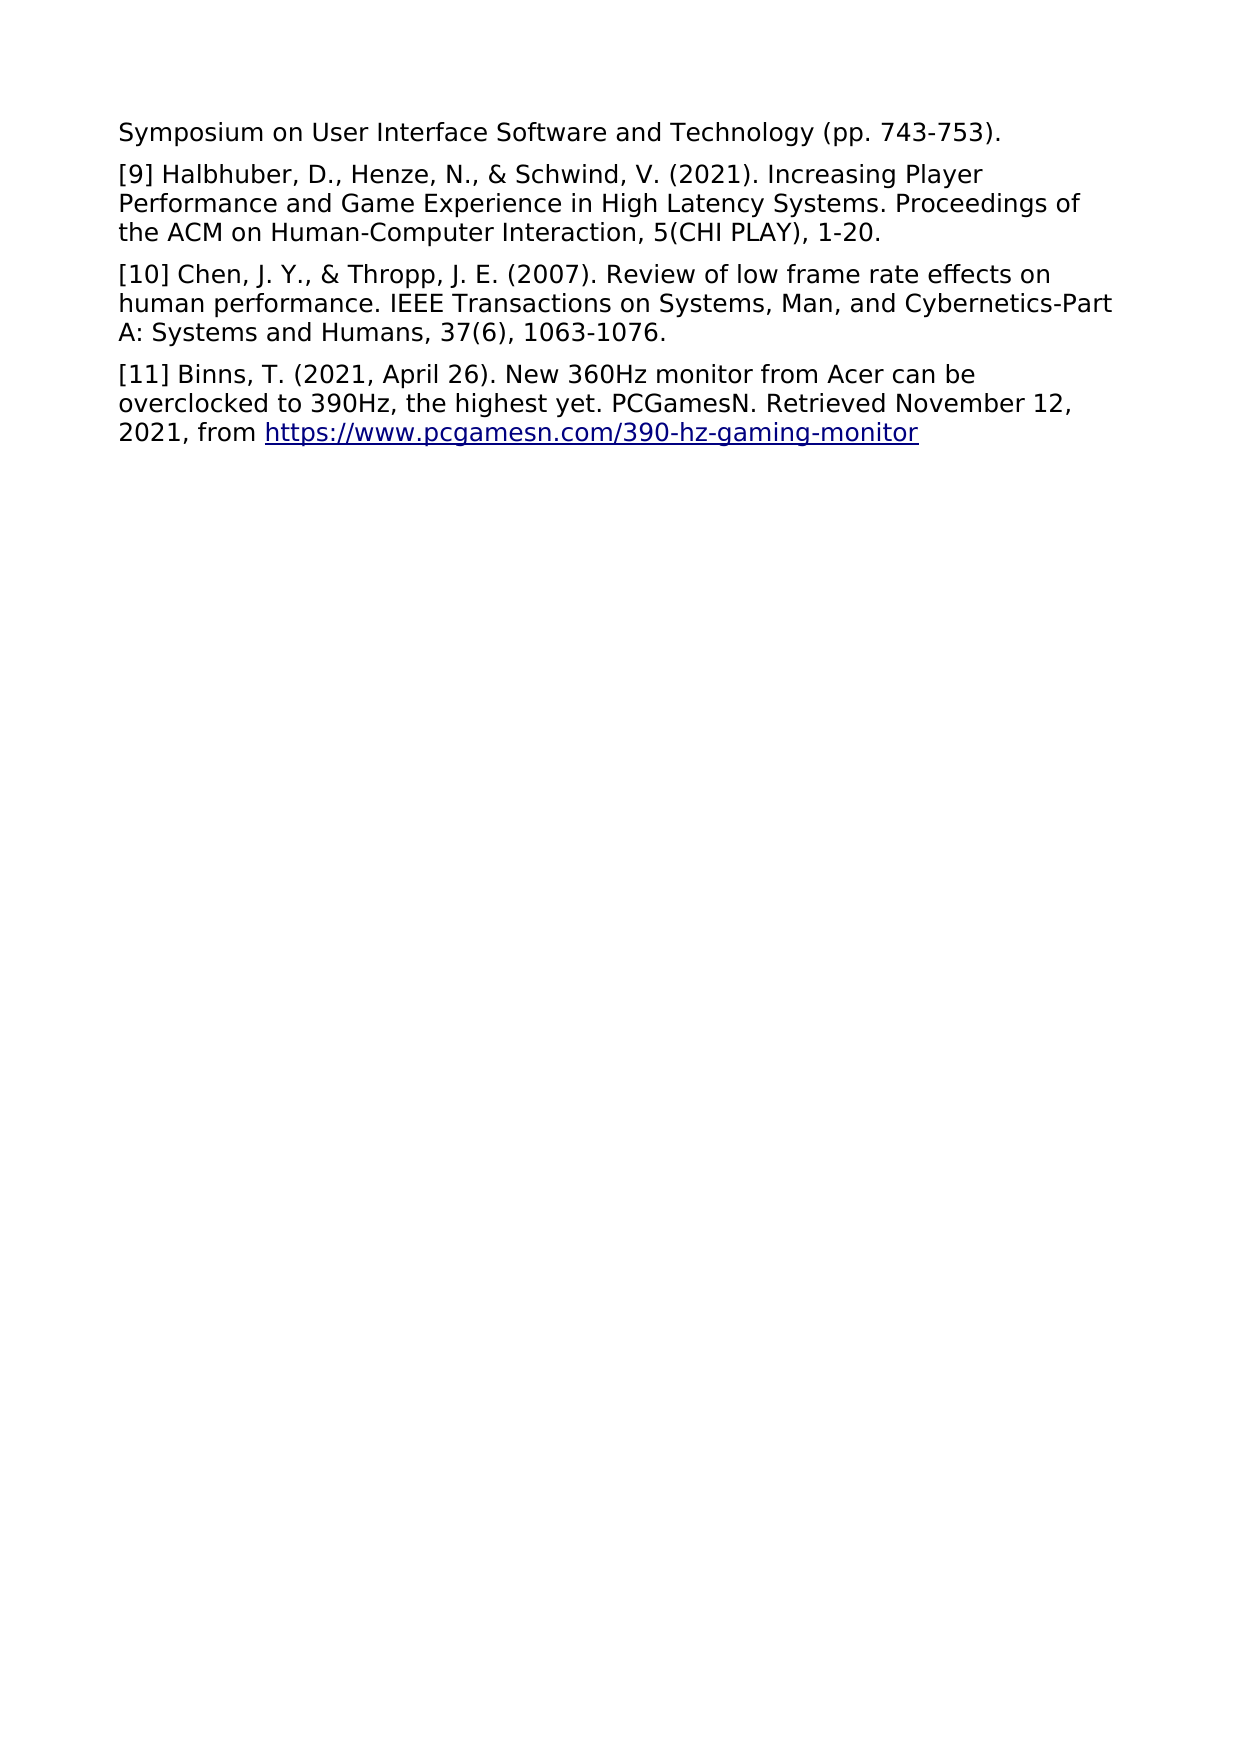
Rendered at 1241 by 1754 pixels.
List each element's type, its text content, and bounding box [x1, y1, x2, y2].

text [9] Halbhuber, D., Henze, N., & Schwind, V. (2021). Increasing Player Performance and Game Experience in High Latency Systems. Proceedings of the ACM on Human-Computer Interaction, 5(CHI PLAY), 1-20. [118, 160, 1122, 247]
text Symposium on User Interface Software and Technology (pp. 743-753). [118, 118, 1122, 147]
text [11] Binns, T. (2021, April 26). New 360Hz monitor from Acer can be overclocked to 390Hz, the highest yet. PCGamesN. Retrieved November 12, 2021, from https://www.pcgamesn.com/390-hz-gaming-monitor [118, 360, 1122, 447]
text [10] Chen, J. Y., & Thropp, J. E. (2007). Review of low frame rate effects on human performance. IEEE Transactions on Systems, Man, and Cybernetics-Part A: Systems and Humans, 37(6), 1063-1076. [118, 260, 1122, 347]
